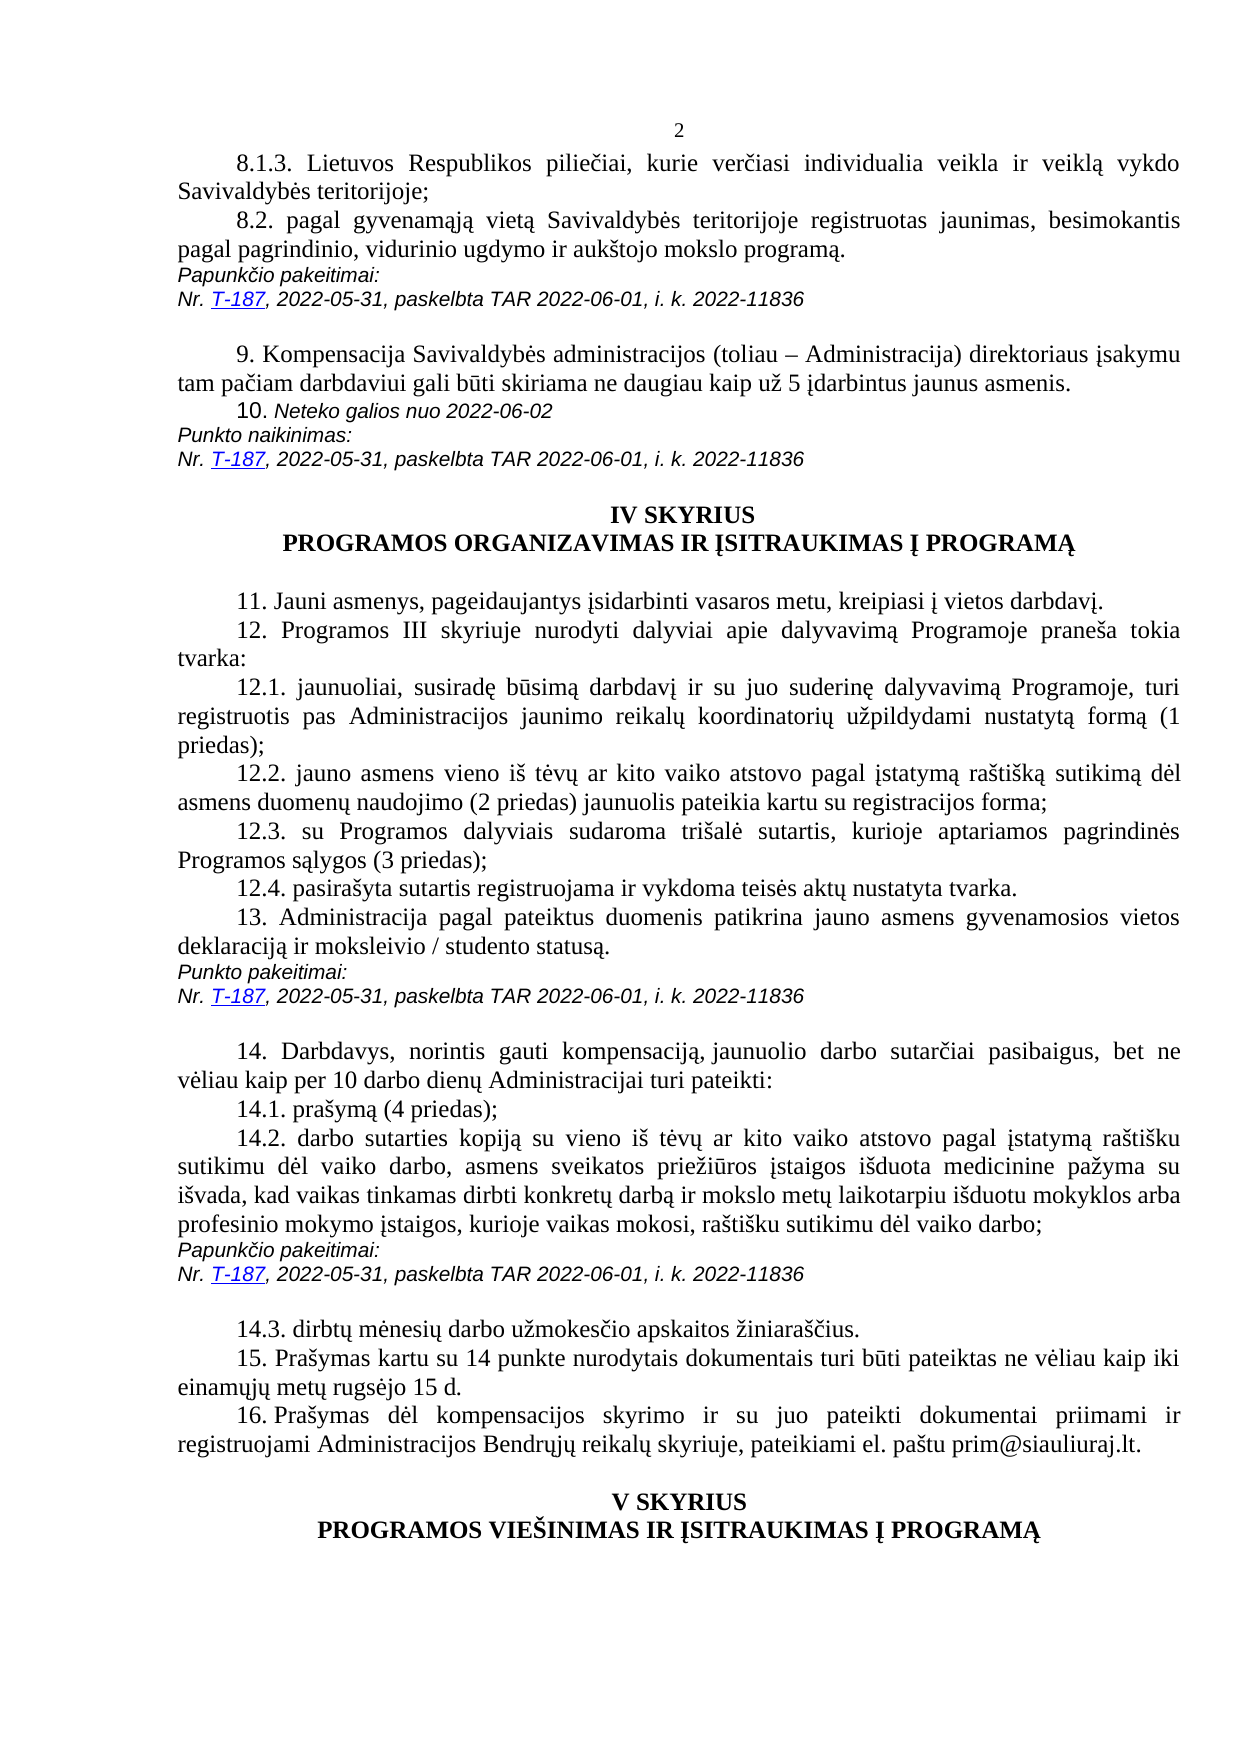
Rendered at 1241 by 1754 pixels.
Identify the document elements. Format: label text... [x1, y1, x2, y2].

text 8.1.3. Lietuvos Respublikos piliečiai, kurie verčiasi individualia veikla ir veiklą vykdo Savivaldybės teritorijoje; [177, 148, 1181, 205]
text Nr. T-187, 2022-05-31, paskelbta TAR 2022-06-01, i. k. 2022-11836 [177, 287, 1181, 311]
text Nr. T-187, 2022-05-31, paskelbta TAR 2022-06-01, i. k. 2022-11836 [177, 1262, 1181, 1286]
text Nr. T-187, 2022-05-31, paskelbta TAR 2022-06-01, i. k. 2022-11836 [177, 984, 1181, 1008]
text Nr. T-187, 2022-05-31, paskelbta TAR 2022-06-01, i. k. 2022-11836 [177, 447, 1181, 471]
text 12.4. pasirašyta sutartis registruojama ir vykdoma teisės aktų nustatyta tvarka. [177, 873, 1181, 902]
text Papunkčio pakeitimai: [177, 1238, 1181, 1262]
text 12.2. jauno asmens vieno iš tėvų ar kito vaiko atstovo pagal įstatymą raštišką sutikimą dėl asmens duomenų naudojimo (2 priedas) jaunuolis pateikia kartu su registracijos forma; [177, 758, 1181, 816]
text 13. Administracija pagal pateiktus duomenis patikrina jauno asmens gyvenamosios vietos deklaraciją ir moksleivio / studento statusą. [177, 902, 1181, 960]
text 14.3. dirbtų mėnesių darbo užmokesčio apskaitos žiniaraščius. [177, 1314, 1181, 1343]
text 12.3. su Programos dalyviais sudaroma trišalė sutartis, kurioje aptariamos pagrindinės Programos sąlygos (3 priedas); [177, 816, 1181, 873]
text PROGRAMOS ORGANIZAVIMAS IR ĮSITRAUKIMAS Į PROGRAMĄ [177, 528, 1181, 557]
text Punkto pakeitimai: [177, 960, 1181, 984]
text IV SKYRIUS [177, 500, 1181, 528]
text 15. Prašymas kartu su 14 punkte nurodytais dokumentais turi būti pateiktas ne vėliau kaip iki einamųjų metų rugsėjo 15 d. [177, 1343, 1181, 1401]
text PROGRAMOS VIEŠINIMAS IR ĮSITRAUKIMAS Į PROGRAMĄ [177, 1516, 1181, 1544]
text 12. Programos III skyriuje nurodyti dalyviai apie dalyvavimą Programoje praneša tokia tvarka: [177, 615, 1181, 672]
text 9. Kompensacija Savivaldybės administracijos (toliau – Administracija) direktoriaus įsakymu tam pačiam darbdaviui gali būti skiriama ne daugiau kaip už 5 įdarbintus jaunus asmenis. [177, 339, 1181, 397]
text 16. Prašymas dėl kompensacijos skyrimo ir su juo pateikti dokumentai priimami ir registruojami Administracijos Bendrųjų reikalų skyriuje, pateikiami el. paštu prim@siauliuraj.lt. [177, 1401, 1181, 1458]
text V SKYRIUS [177, 1487, 1181, 1516]
text Punkto naikinimas: [177, 423, 1181, 447]
text 14.1. prašymą (4 priedas); [177, 1094, 1181, 1123]
text 10. Neteko galios nuo 2022-06-02 [177, 397, 1181, 423]
text 11. Jauni asmenys, pageidaujantys įsidarbinti vasaros metu, kreipiasi į vietos darbdavį. [177, 586, 1181, 615]
text 14.2. darbo sutarties kopiją su vieno iš tėvų ar kito vaiko atstovo pagal įstatymą raštišku sutikimu dėl vaiko darbo, asmens sveikatos priežiūros įstaigos išduota medicinine pažyma su išvada, kad vaikas tinkamas dirbti konkretų darbą ir mokslo metų laikotarpiu išduotu mokyklos arba profesinio mokymo įstaigos, kurioje vaikas mokosi, raštišku sutikimu dėl vaiko darbo; [177, 1123, 1181, 1238]
text 12.1. jaunuoliai, susiradę būsimą darbdavį ir su juo suderinę dalyvavimą Programoje, turi registruotis pas Administracijos jaunimo reikalų koordinatorių užpildydami nustatytą formą (1 priedas); [177, 672, 1181, 758]
text Papunkčio pakeitimai: [177, 263, 1181, 287]
text 14. Darbdavys, norintis gauti kompensaciją, jaunuolio darbo sutarčiai pasibaigus, bet ne vėliau kaip per 10 darbo dienų Administracijai turi pateikti: [177, 1036, 1181, 1094]
text 8.2. pagal gyvenamąją vietą Savivaldybės teritorijoje registruotas jaunimas, besimokantis pagal pagrindinio, vidurinio ugdymo ir aukštojo mokslo programą. [177, 205, 1181, 263]
